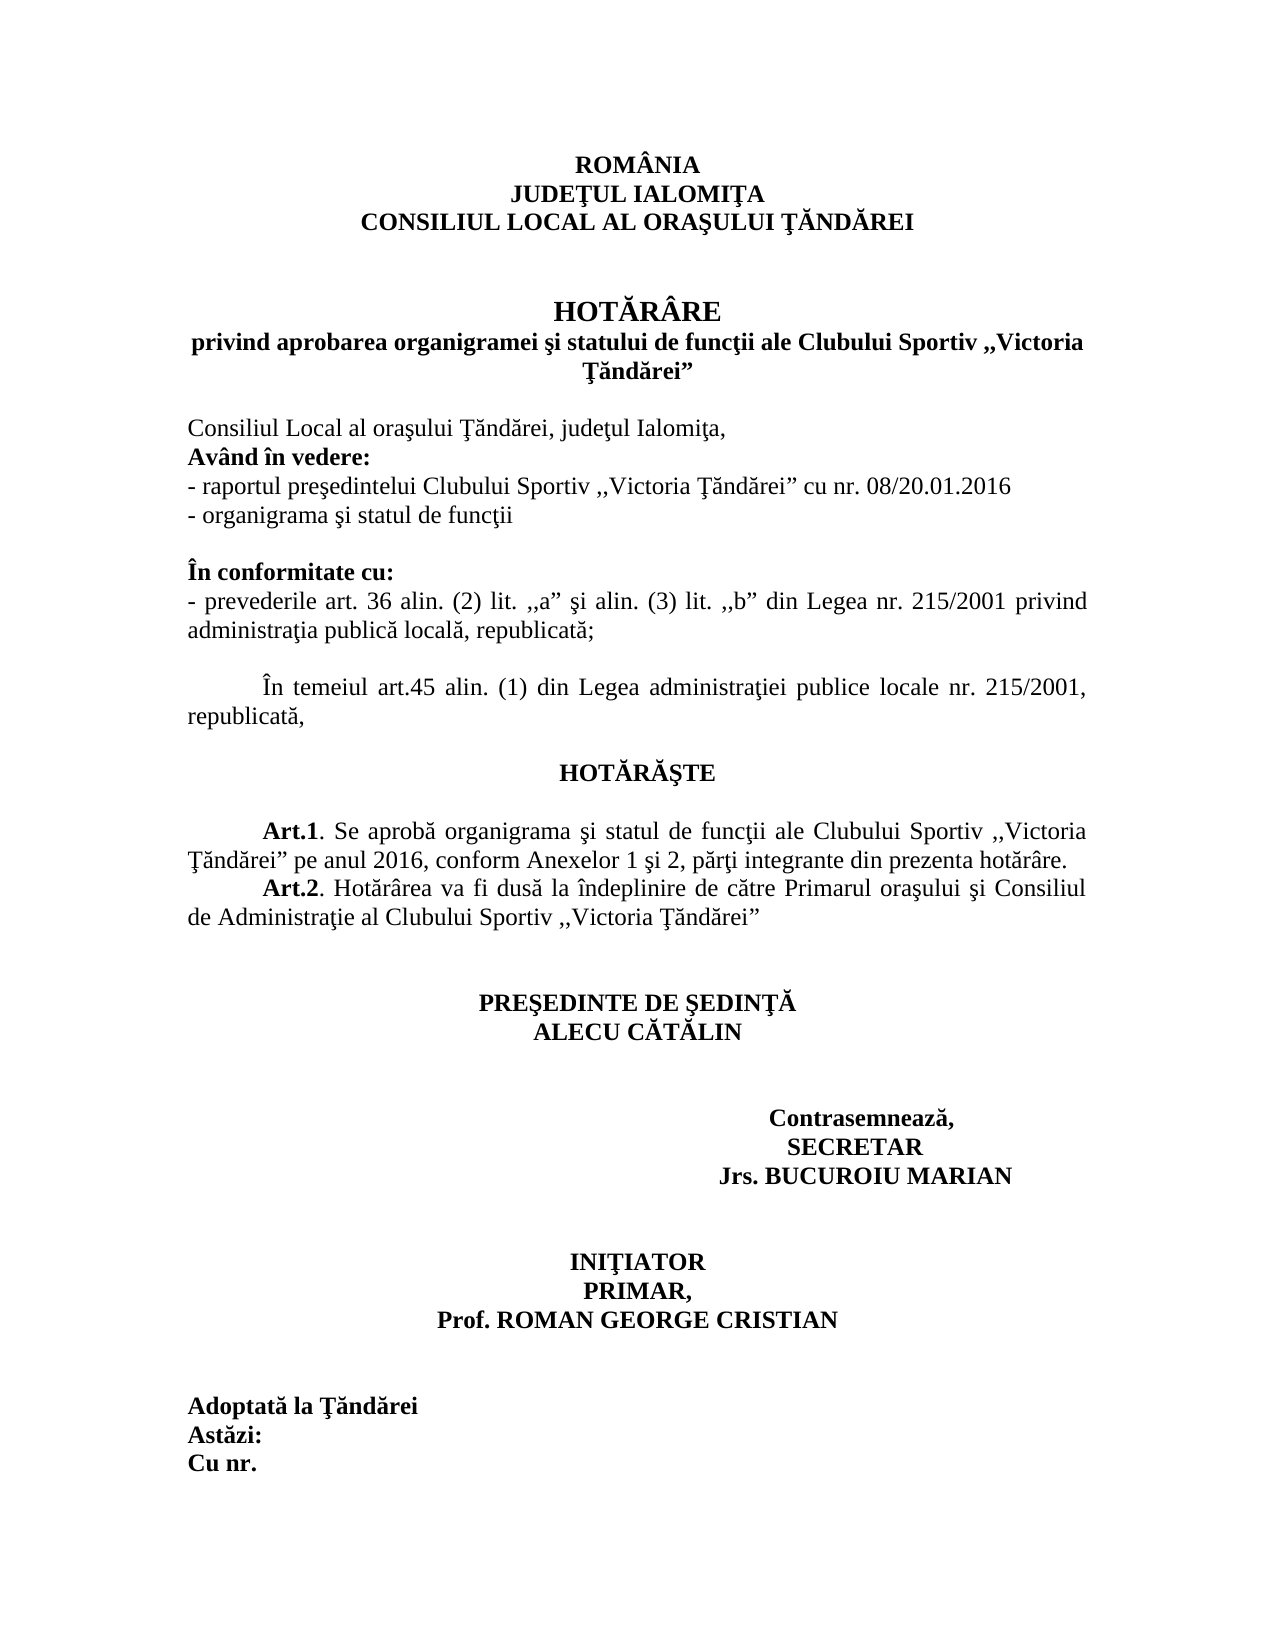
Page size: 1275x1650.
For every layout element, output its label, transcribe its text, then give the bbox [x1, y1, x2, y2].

text În temeiul art.45 alin. (1) din Legea administraţiei publice locale nr. 215/2001, republicată, [187, 672, 1087, 730]
text HOTĂRĂŞTE [187, 758, 1087, 787]
text HOTĂRÂRE [187, 294, 1087, 327]
text INIŢIATOR [187, 1247, 1087, 1276]
text Art.1. Se aprobă organigrama şi statul de funcţii ale Clubului Sportiv ,,Victoria Ţăndărei” pe anul 2016, conform Anexelor 1 şi 2, părţi integrante din prezenta hotărâre. [187, 816, 1087, 873]
text PRIMAR, [187, 1276, 1087, 1305]
text Prof. ROMAN GEORGE CRISTIAN [187, 1305, 1087, 1333]
text Contrasemnează, [261, 1103, 1087, 1132]
text JUDEŢUL IALOMIŢA [187, 179, 1087, 207]
text Adoptată la Ţăndărei [187, 1391, 1087, 1420]
text Având în vedere: [187, 442, 1087, 471]
text - raportul preşedintelui Clubului Sportiv ,,Victoria Ţăndărei” cu nr. 08/20.01.2016 [187, 471, 1087, 500]
text Cu nr. [187, 1448, 1087, 1477]
text - organigrama şi statul de funcţii [187, 500, 1087, 528]
text În conformitate cu: [187, 557, 1087, 586]
text CONSILIUL LOCAL AL ORAŞULUI ŢĂNDĂREI [187, 207, 1087, 236]
text SECRETAR [261, 1132, 1087, 1161]
text privind aprobarea organigramei şi statului de funcţii ale Clubului Sportiv ,,Victoria Ţăndărei” [187, 327, 1087, 385]
text Consiliul Local al oraşului Ţăndărei, judeţul Ialomiţa, [187, 413, 1087, 442]
text ROMÂNIA [187, 150, 1087, 179]
text Jrs. BUCUROIU MARIAN [187, 1161, 1087, 1190]
text ALECU CĂTĂLIN [187, 1017, 1087, 1046]
text PREŞEDINTE DE ŞEDINŢĂ [187, 988, 1087, 1017]
text - prevederile art. 36 alin. (2) lit. ,,a” şi alin. (3) lit. ,,b” din Legea nr. 215/2001 privind administraţia publică locală, republicată; [187, 586, 1087, 643]
text Art.2. Hotărârea va fi dusă la îndeplinire de către Primarul oraşului şi Consiliul de Administraţie al Clubului Sportiv ,,Victoria Ţăndărei” [187, 873, 1087, 931]
text Astăzi: [187, 1420, 1087, 1448]
